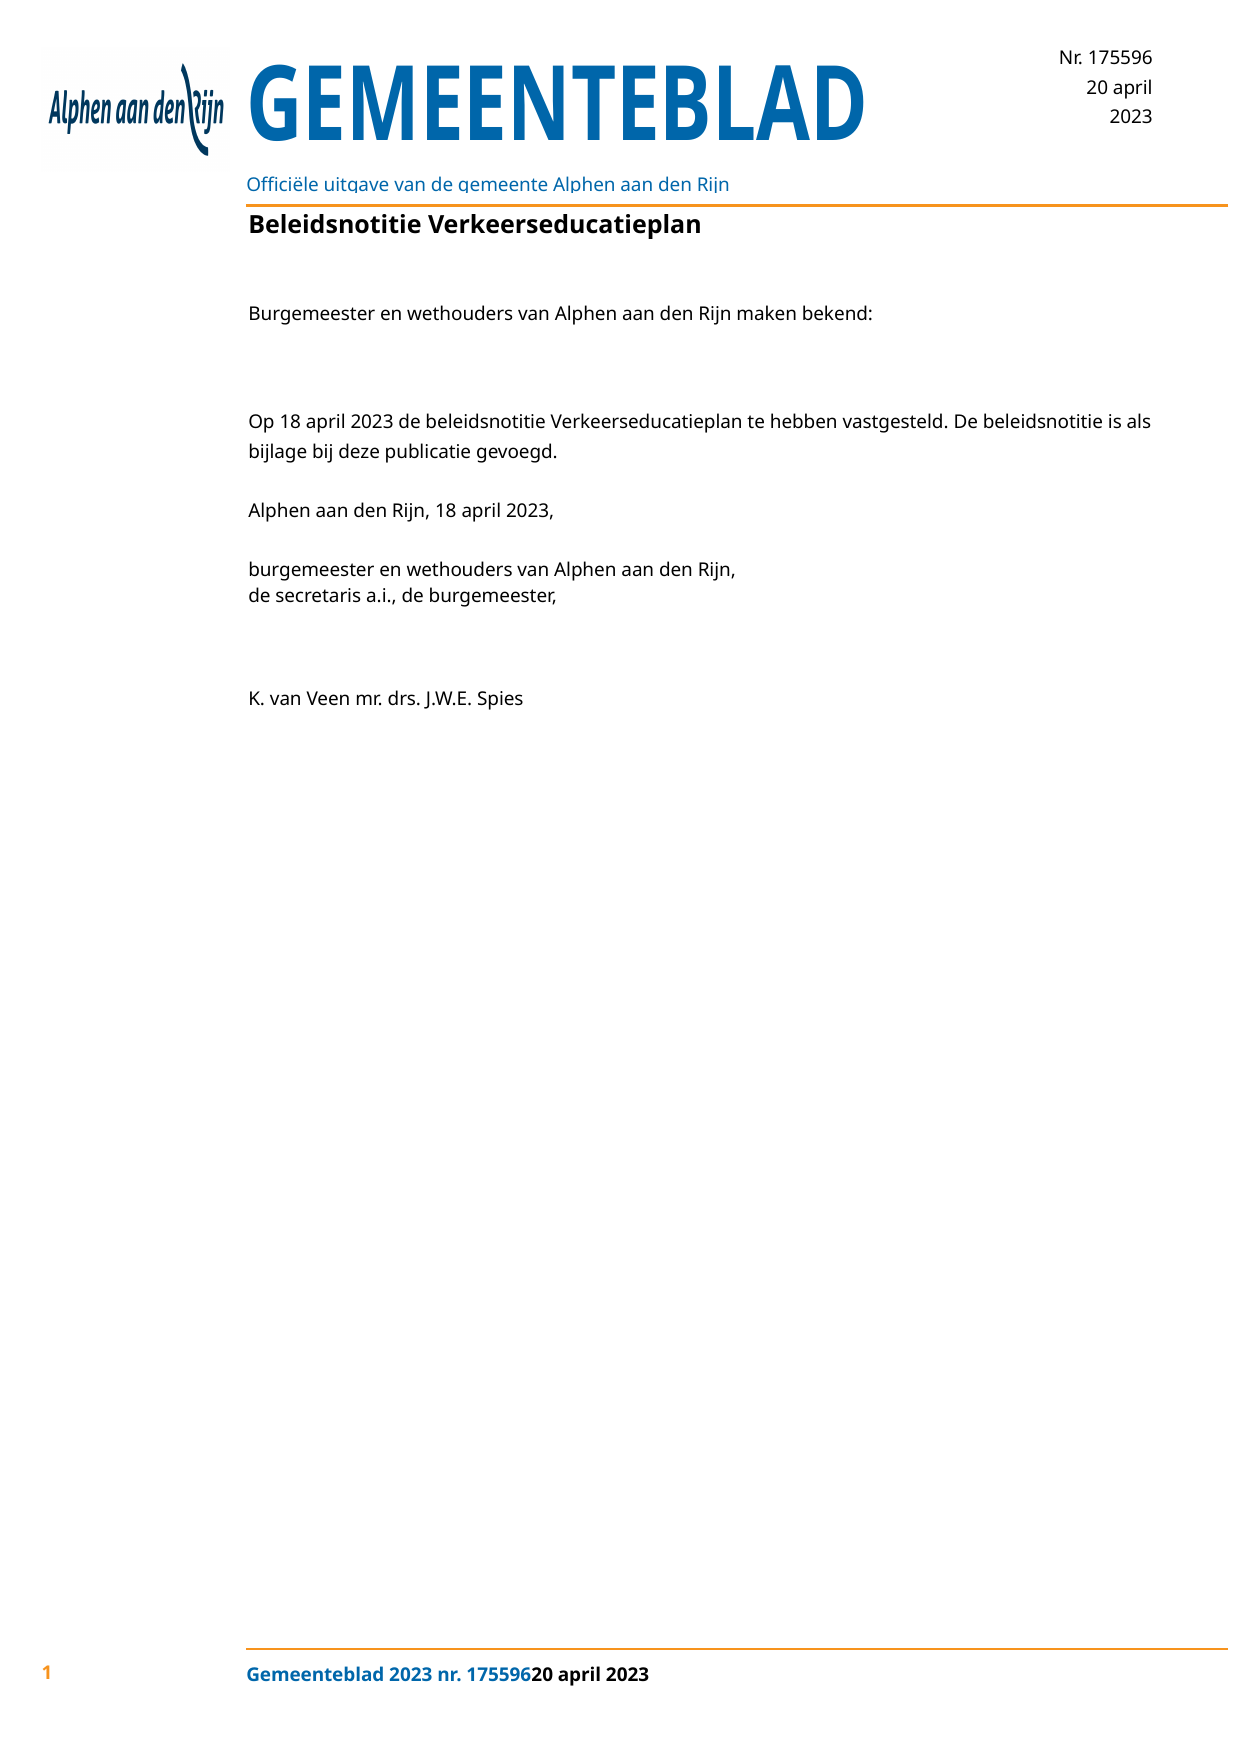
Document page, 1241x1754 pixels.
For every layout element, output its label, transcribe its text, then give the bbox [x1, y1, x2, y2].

text K. van Veen mr. drs. J.W.E. Spies [248, 685, 1152, 711]
text Beleidsnotitie Verkeerseducatieplan [248, 207, 1152, 241]
text Op 18 april 2023 de beleidsnotitie Verkeerseducatieplan te hebben vastgesteld. De beleidsnotitie is als bijlage bij deze publicatie gevoegd. [248, 408, 1152, 464]
text Alphen aan den Rijn, 18 april 2023, [248, 497, 1152, 523]
picture [41, 47, 231, 172]
text de secretaris a.i., de burgemeester, [248, 582, 1152, 608]
text burgemeester en wethouders van Alphen aan den Rijn, [248, 556, 1152, 582]
text Burgemeester en wethouders van Alphen aan den Rijn maken bekend: [248, 300, 1152, 326]
